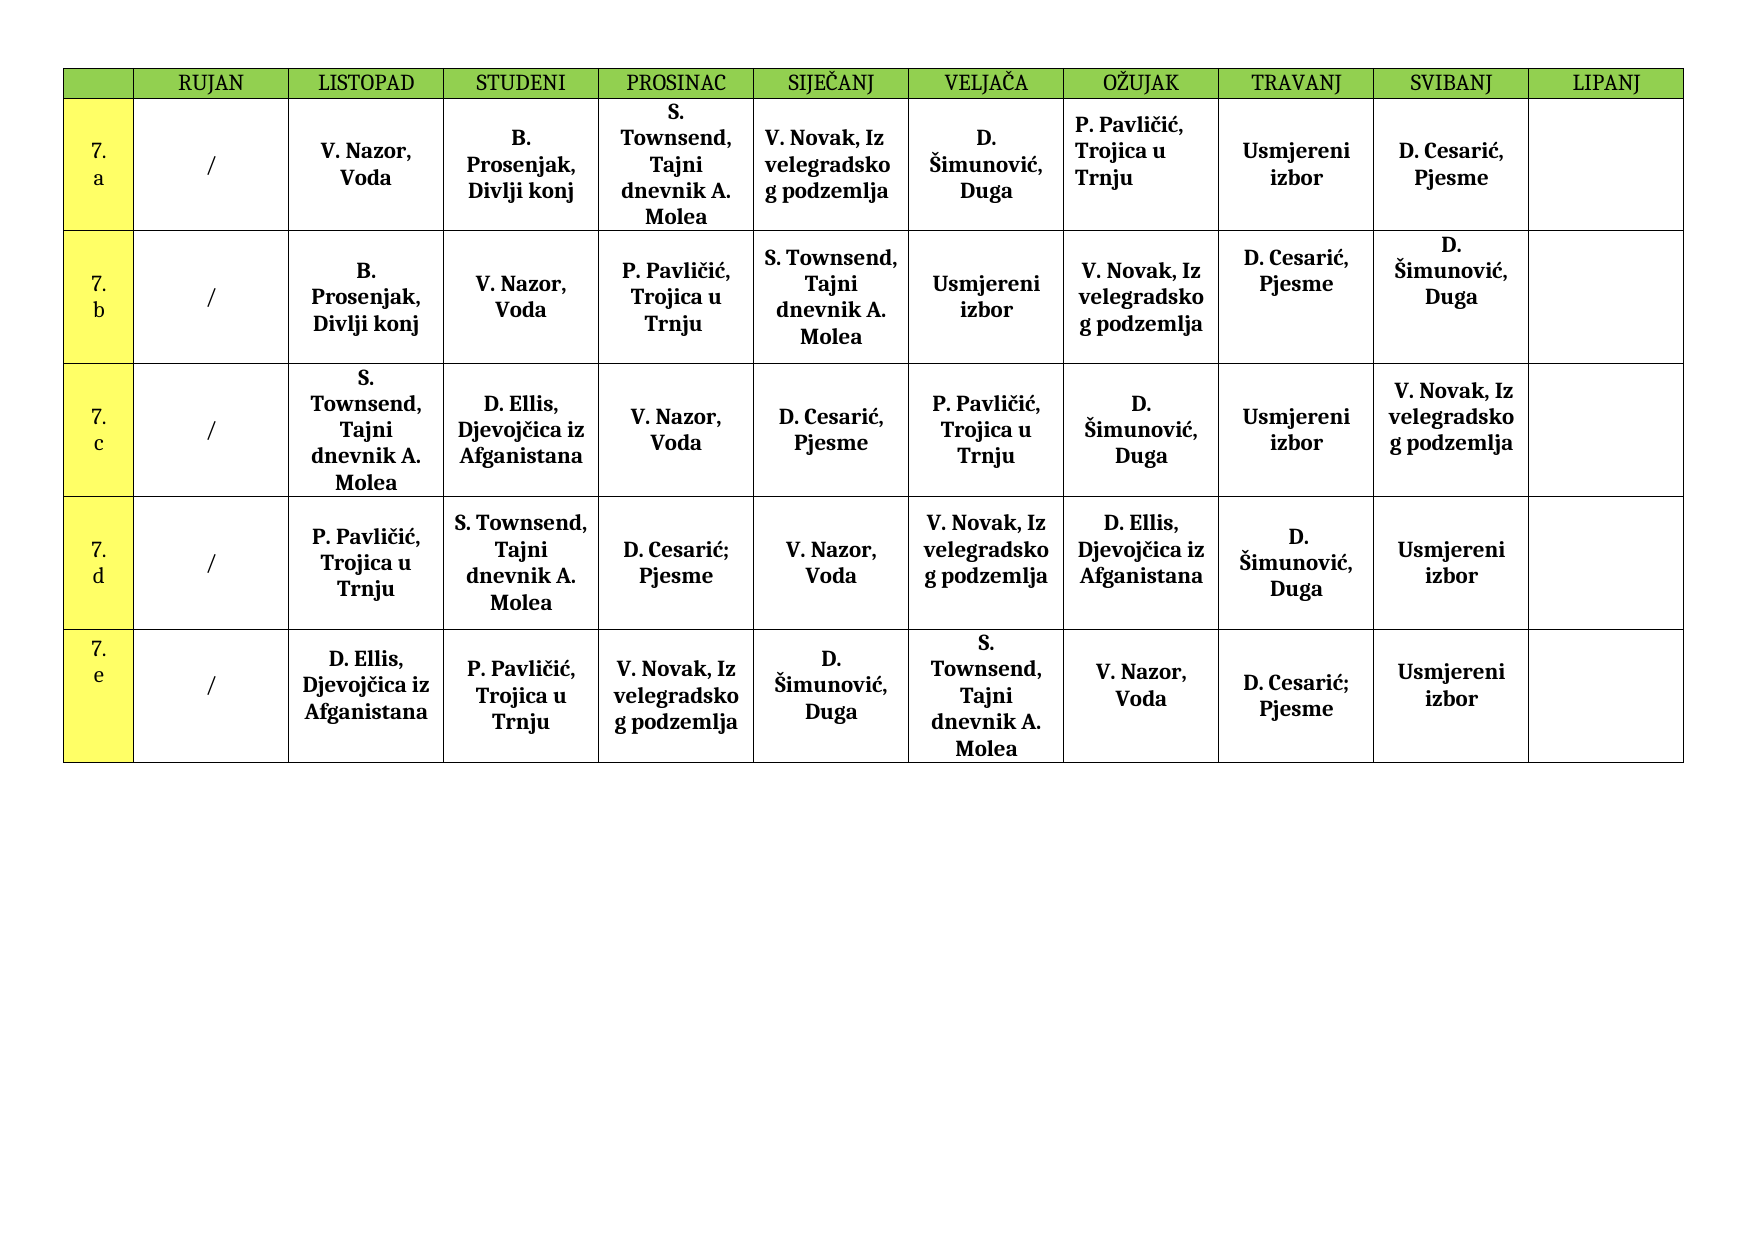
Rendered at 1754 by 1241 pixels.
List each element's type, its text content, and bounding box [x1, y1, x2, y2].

table_cell D. Šimunović, Duga [1374, 231, 1528, 363]
table_cell 7. b [64, 231, 133, 363]
table_cell Usmjereni izbor [1374, 630, 1528, 762]
table_header STUDENI [444, 69, 598, 98]
table_cell P. Pavličić, Trojica u Trnju [909, 364, 1063, 496]
table_cell V. Nazor, Voda [444, 231, 598, 363]
table_cell D. Šimunović, Duga [1064, 364, 1218, 496]
table_cell / [134, 630, 288, 762]
table_cell V. Nazor, Voda [599, 364, 753, 496]
table_cell P. Pavličić, Trojica u Trnju [289, 497, 443, 629]
table_cell D. Ellis, Djevojčica iz Afganistana [1064, 497, 1218, 629]
table_header LIPANJ [1529, 69, 1683, 98]
table_cell V. Novak, Iz velegradskog podzemlja [754, 99, 908, 230]
table_cell V. Nazor, Voda [754, 497, 908, 629]
table_header SIJEČANJ [754, 69, 908, 98]
table_cell P. Pavličić, Trojica u Trnju [1064, 99, 1218, 230]
table_cell D. Cesarić, Pjesme [1374, 99, 1528, 230]
table_header [64, 69, 133, 98]
table_cell S. Townsend, Tajni dnevnik A. Molea [754, 231, 908, 363]
table_cell 7. e [64, 630, 133, 762]
table_cell [1529, 231, 1683, 363]
table_cell 7. c [64, 364, 133, 496]
table_cell S. Townsend, Tajni dnevnik A. Molea [909, 630, 1063, 762]
table_cell / [134, 497, 288, 629]
table_cell [1529, 364, 1683, 496]
table_cell D. Šimunović, Duga [1219, 497, 1373, 629]
table_cell V. Nazor, Voda [289, 99, 443, 230]
table_header LISTOPAD [289, 69, 443, 98]
table_cell D. Cesarić; Pjesme [599, 497, 753, 629]
table_cell / [134, 231, 288, 363]
table_cell / [134, 364, 288, 496]
table_cell D. Šimunović, Duga [754, 630, 908, 762]
table_cell D. Cesarić; Pjesme [1219, 630, 1373, 762]
table_cell V. Nazor, Voda [1064, 630, 1218, 762]
table_cell 7. a [64, 99, 133, 230]
table_cell D. Ellis, Djevojčica iz Afganistana [444, 364, 598, 496]
table_cell D. Šimunović, Duga [909, 99, 1063, 230]
table_header TRAVANJ [1219, 69, 1373, 98]
table_cell P. Pavličić, Trojica u Trnju [444, 630, 598, 762]
table_header VELJAČA [909, 69, 1063, 98]
table_cell D. Ellis, Djevojčica iz Afganistana [289, 630, 443, 762]
table_header PROSINAC [599, 69, 753, 98]
table_cell Usmjereni izbor [909, 231, 1063, 363]
table_cell Usmjereni izbor [1374, 497, 1528, 629]
table_cell [1529, 497, 1683, 629]
table_cell D. Cesarić, Pjesme [754, 364, 908, 496]
table_cell S. Townsend, Tajni dnevnik A. Molea [444, 497, 598, 629]
table_cell V. Novak, Iz velegradskog podzemlja [1064, 231, 1218, 363]
table_cell [1529, 99, 1683, 230]
table_cell / [134, 99, 288, 230]
table_cell B. Prosenjak, Divlji konj [444, 99, 598, 230]
table_cell 7. d [64, 497, 133, 629]
table_cell Usmjereni izbor [1219, 99, 1373, 230]
table_cell Usmjereni izbor [1219, 364, 1373, 496]
table_header RUJAN [134, 69, 288, 98]
table_cell [1529, 630, 1683, 762]
table_header SVIBANJ [1374, 69, 1528, 98]
table_header OŽUJAK [1064, 69, 1218, 98]
table_cell V. Novak, Iz velegradskog podzemlja [909, 497, 1063, 629]
table_cell D. Cesarić, Pjesme [1219, 231, 1373, 363]
table_cell S. Townsend, Tajni dnevnik A. Molea [289, 364, 443, 496]
table_cell V. Novak, Iz velegradskog podzemlja [1374, 364, 1528, 496]
table_cell B. Prosenjak, Divlji konj [289, 231, 443, 363]
table_cell V. Novak, Iz velegradskog podzemlja [599, 630, 753, 762]
table_cell P. Pavličić, Trojica u Trnju [599, 231, 753, 363]
table_cell S. Townsend, Tajni dnevnik A. Molea [599, 99, 753, 230]
